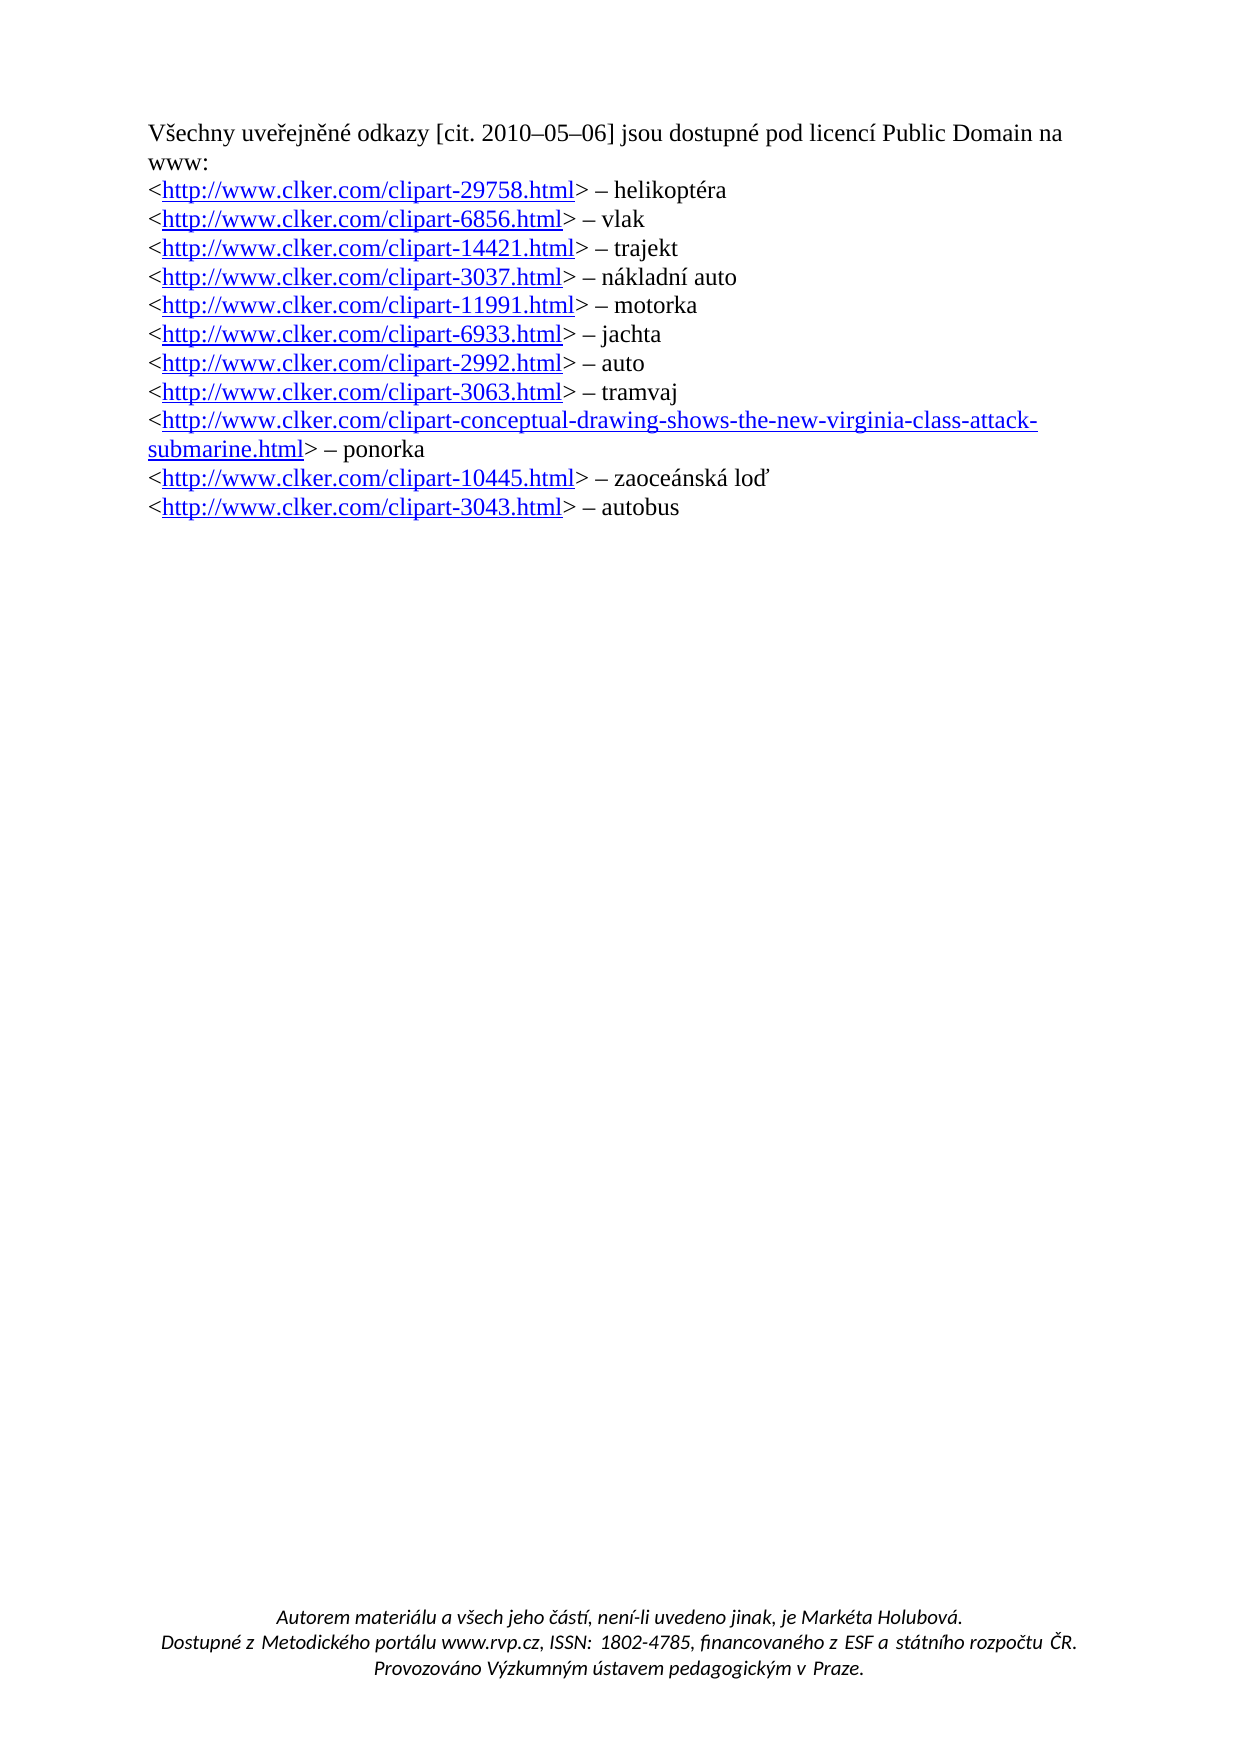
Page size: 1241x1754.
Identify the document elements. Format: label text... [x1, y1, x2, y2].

text <http://www.clker.com/clipart-3037.html> – nákladní auto [148, 262, 1092, 291]
text <http://www.clker.com/clipart-11991.html> – motorka [148, 291, 1092, 319]
text <http://www.clker.com/clipart-2992.html> – auto [148, 348, 1092, 377]
text <http://www.clker.com/clipart-3043.html> – autobus [148, 492, 1092, 521]
text <http://www.clker.com/clipart-6856.html> – vlak [148, 204, 1092, 233]
text <http://www.clker.com/clipart-14421.html> – trajekt [148, 233, 1092, 262]
text <http://www.clker.com/clipart-10445.html> – zaoceánská loď [148, 463, 1092, 492]
text <http://www.clker.com/clipart-29758.html> – helikoptéra [148, 176, 1092, 204]
text Všechny uveřejněné odkazy [cit. 2010–05–06] jsou dostupné pod licencí Public Domain na www: [148, 118, 1092, 176]
text <http://www.clker.com/clipart-6933.html> – jachta [148, 319, 1092, 348]
text <http://www.clker.com/clipart-3063.html> – tramvaj [148, 377, 1092, 406]
text <http://www.clker.com/clipart-conceptual-drawing-shows-the-new-virginia-class-attack-submarine.html> – ponorka [148, 406, 1092, 463]
